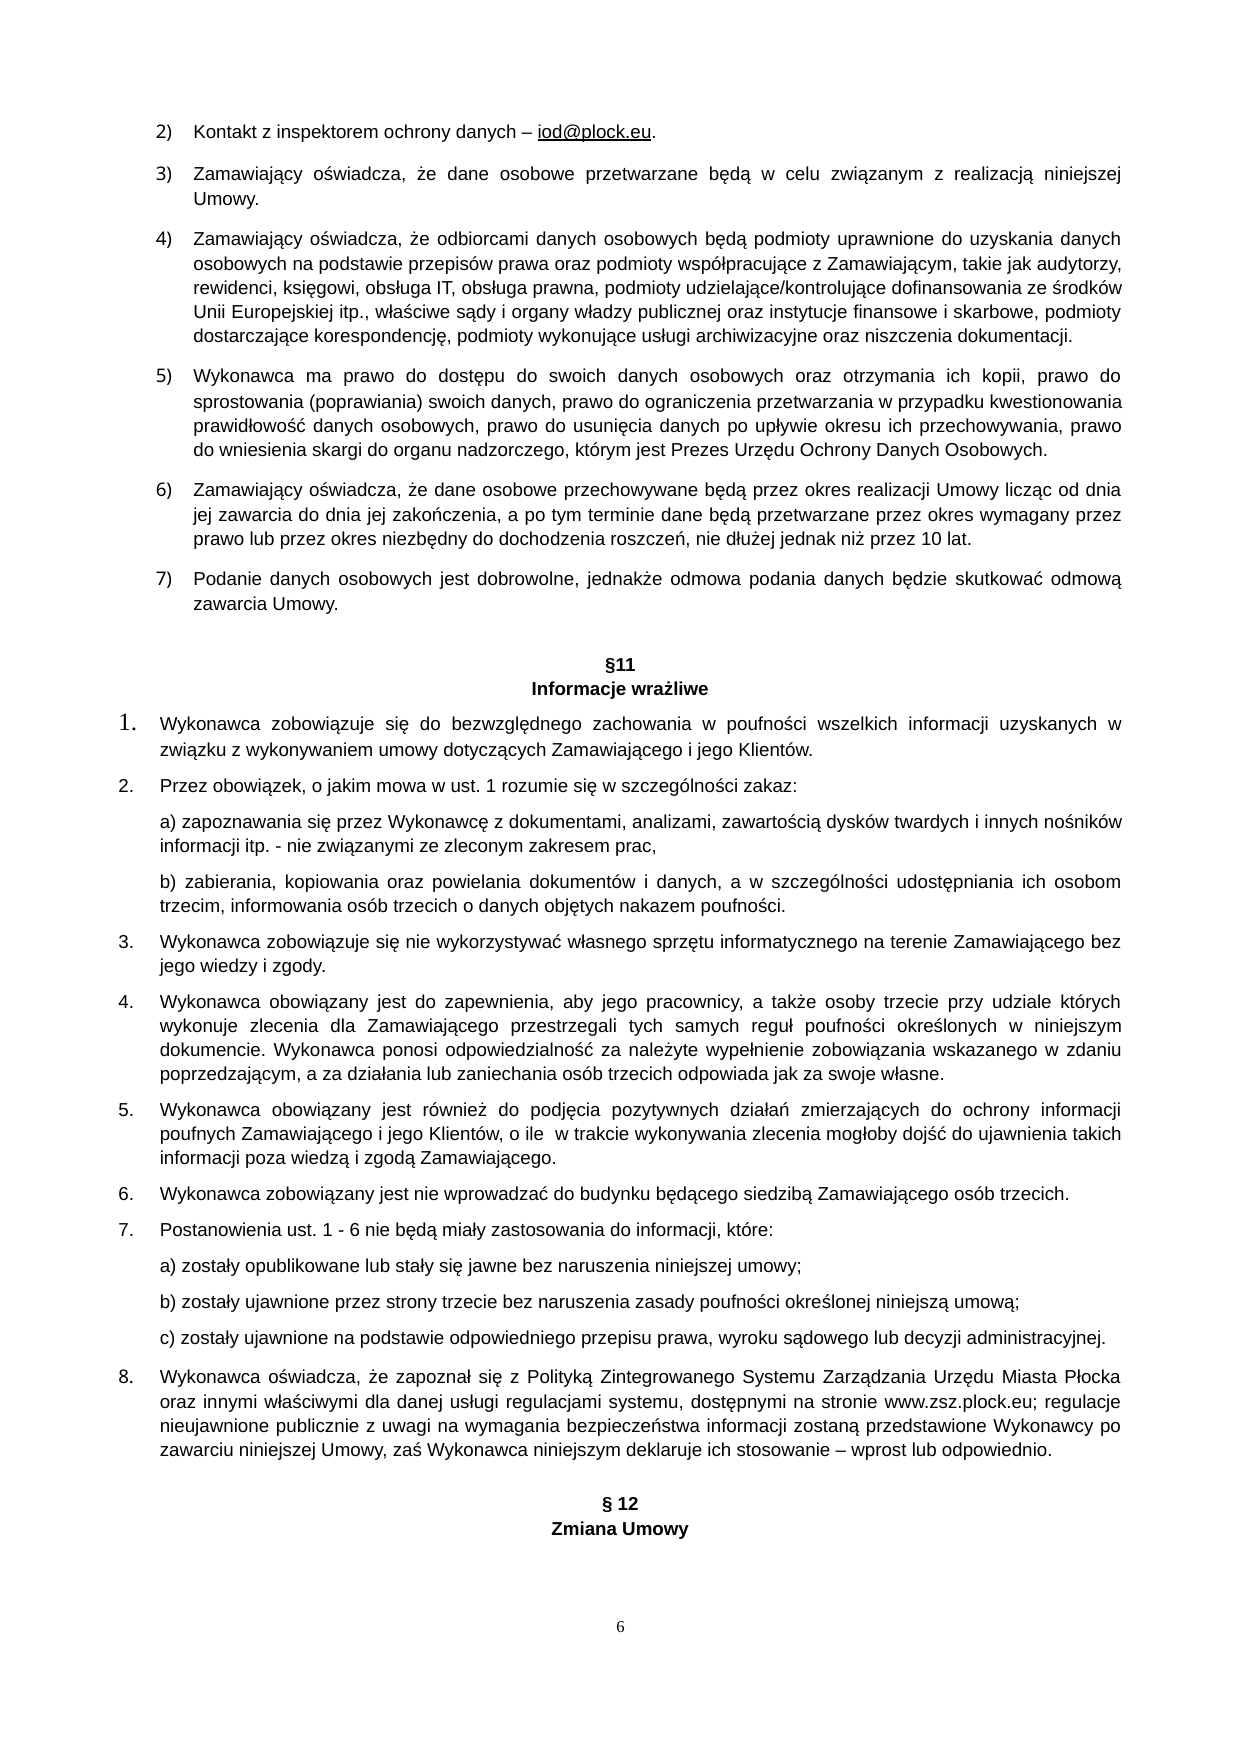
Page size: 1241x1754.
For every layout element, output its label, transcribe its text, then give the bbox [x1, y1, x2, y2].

list Zamawiający oświadcza, że dane osobowe przetwarzane będą w celu związanym z realizacją niniejszej Umowy. [156, 160, 1122, 209]
list Wykonawca oświadcza, że zapoznał się z Polityką Zintegrowanego Systemu Zarządzania Urzędu Miasta Płocka oraz innymi właściwymi dla danej usługi regulacjami systemu, dostępnymi na stronie www.zsz.plock.eu; regulacje nieujawnione publicznie z uwagi na wymagania bezpieczeństwa informacji zostaną przedstawione Wykonawcy po zawarciu niniejszej Umowy, zaś Wykonawca niniejszym deklaruje ich stosowanie – wprost lub odpowiednio. [118, 1363, 1122, 1461]
list Zamawiający oświadcza, że dane osobowe przechowywane będą przez okres realizacji Umowy licząc od dnia jej zawarcia do dnia jej zakończenia, a po tym terminie dane będą przetwarzane przez okres wymagany przez prawo lub przez okres niezbędny do dochodzenia roszczeń, nie dłużej jednak niż przez 10 lat. [156, 476, 1122, 549]
text Informacje wrażliwe [118, 678, 1122, 699]
list Wykonawca ma prawo do dostępu do swoich danych osobowych oraz otrzymania ich kopii, prawo do sprostowania (poprawiania) swoich danych, prawo do ograniczenia przetwarzania w przypadku kwestionowania prawidłowość danych osobowych, prawo do usunięcia danych po upływie okresu ich przechowywania, prawo do wniesienia skargi do organu nadzorczego, którym jest Prezes Urzędu Ochrony Danych Osobowych. [156, 362, 1122, 460]
text §11 [118, 654, 1122, 675]
list a) zapoznawania się przez Wykonawcę z dokumentami, analizami, zawartością dysków twardych i innych nośników informacji itp. - nie związanymi ze zleconym zakresem prac, [118, 811, 1122, 856]
list b) zabierania, kopiowania oraz powielania dokumentów i danych, a w szczególności udostępniania ich osobom trzecim, informowania osób trzecich o danych objętych nakazem poufności. [118, 871, 1122, 916]
list Postanowienia ust. 1 - 6 nie będą miały zastosowania do informacji, które: [118, 1219, 1122, 1240]
list Wykonawca obowiązany jest do zapewnienia, aby jego pracownicy, a także osoby trzecie przy udziale których wykonuje zlecenia dla Zamawiającego przestrzegali tych samych reguł poufności określonych w niniejszym dokumencie. Wykonawca ponosi odpowiedzialność za należyte wypełnienie zobowiązania wskazanego w zdaniu poprzedzającym, a za działania lub zaniechania osób trzecich odpowiada jak za swoje własne. [118, 991, 1122, 1084]
list Przez obowiązek, o jakim mowa w ust. 1 rozumie się w szczególności zakaz: [118, 775, 1122, 796]
list Wykonawca zobowiązuje się do bezwzględnego zachowania w poufności wszelkich informacji uzyskanych w związku z wykonywaniem umowy dotyczących Zamawiającego i jego Klientów. [118, 708, 1122, 760]
list Zamawiający oświadcza, że odbiorcami danych osobowych będą podmioty uprawnione do uzyskania danych osobowych na podstawie przepisów prawa oraz podmioty współpracujące z Zamawiającym, takie jak audytorzy, rewidenci, księgowi, obsługa IT, obsługa prawna, podmioty udzielające/kontrolujące dofinansowania ze środków Unii Europejskiej itp., właściwe sądy i organy władzy publicznej oraz instytucje finansowe i skarbowe, podmioty dostarczające korespondencję, podmioty wykonujące usługi archiwizacyjne oraz niszczenia dokumentacji. [156, 225, 1122, 347]
list a) zostały opublikowane lub stały się jawne bez naruszenia niniejszej umowy; [118, 1255, 1122, 1276]
list Wykonawca zobowiązany jest nie wprowadzać do budynku będącego siedzibą Zamawiającego osób trzecich. [118, 1183, 1122, 1204]
list Podanie danych osobowych jest dobrowolne, jednakże odmowa podania danych będzie skutkować odmową zawarcia Umowy. [156, 565, 1122, 615]
list Kontakt z inspektorem ochrony danych – iod@plock.eu. [156, 118, 1122, 144]
list c) zostały ujawnione na podstawie odpowiedniego przepisu prawa, wyroku sądowego lub decyzji administracyjnej. [118, 1327, 1122, 1348]
list Wykonawca obowiązany jest również do podjęcia pozytywnych działań zmierzających do ochrony informacji poufnych Zamawiającego i jego Klientów, o ile w trakcie wykonywania zlecenia mogłoby dojść do ujawnienia takich informacji poza wiedzą i zgodą Zamawiającego. [118, 1099, 1122, 1168]
list Wykonawca zobowiązuje się nie wykorzystywać własnego sprzętu informatycznego na terenie Zamawiającego bez jego wiedzy i zgody. [118, 931, 1122, 976]
text § 12 [118, 1494, 1122, 1515]
text Zmiana Umowy [118, 1518, 1122, 1539]
list b) zostały ujawnione przez strony trzecie bez naruszenia zasady poufności określonej niniejszą umową; [118, 1291, 1122, 1312]
